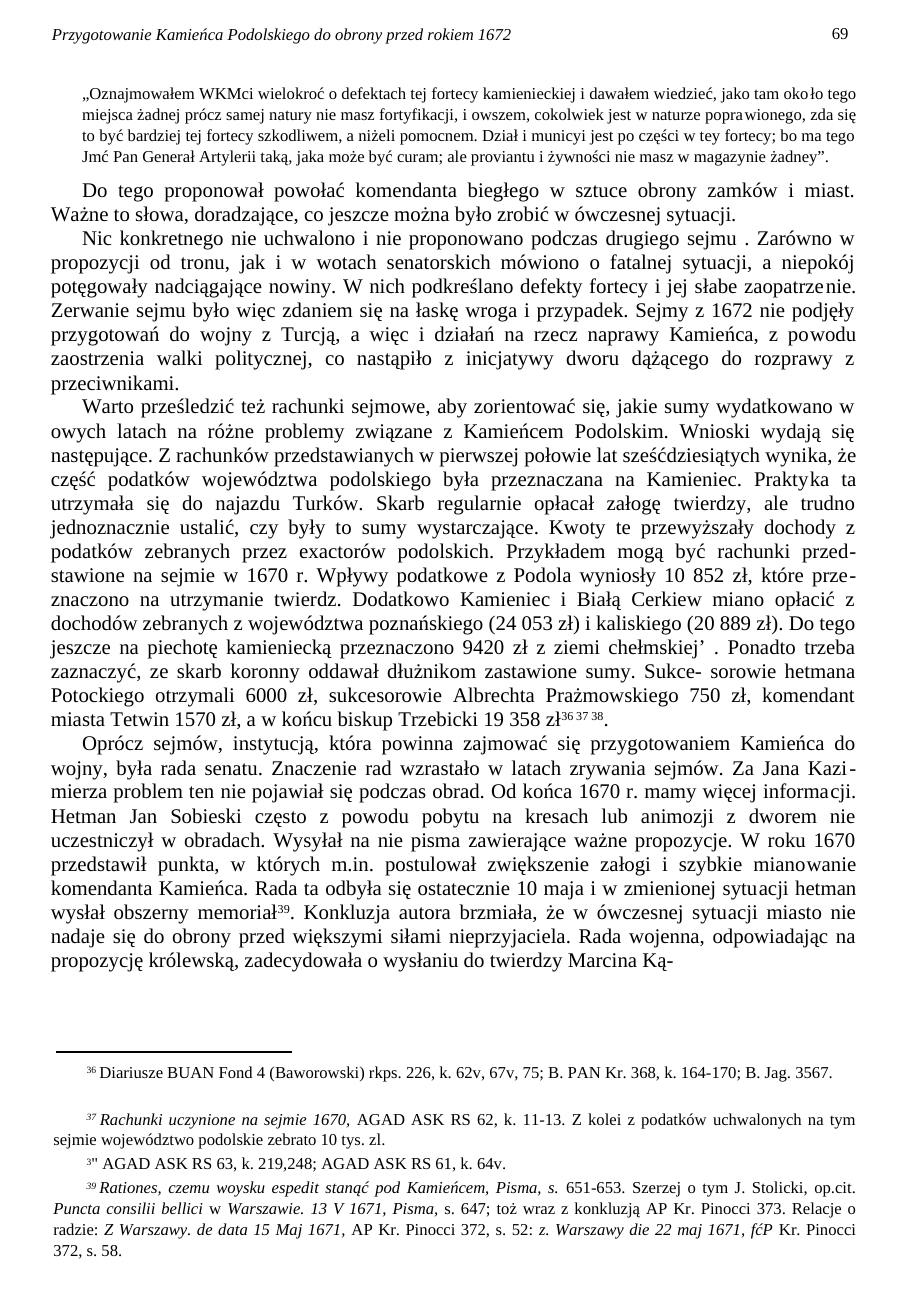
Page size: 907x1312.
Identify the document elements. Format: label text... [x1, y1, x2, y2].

text „Oznajmowałem WKMci wielokroć o defektach tej fortecy kamienieckiej i dawałem wiedzieć, jako tam oko­ło tego miejsca żadnej prócz samej natury nie masz fortyfikacji, i owszem, cokolwiek jest w naturze popra­wionego, zda się to być bardziej tej fortecy szkodliwem, a niżeli pomocnem. Dział i municyi jest po części w tey fortecy; bo ma tego Jmć Pan Generał Artylerii taką, jaka może być curam; ale proviantu i żywności nie masz w magazynie żadney”. [82, 84, 856, 166]
text 37 Rachunki uczynione na sejmie 1670, AGAD ASK RS 62, k. 11-13. Z kolei z podatków uchwalonych na tym sejmie województwo podolskie zebrato 10 tys. zl. [53, 1110, 856, 1149]
text 39 Rationes, czemu woysku espedit stanąć pod Kamieńcem, Pisma, s. 651-653. Szerzej o tym J. Stolicki, op.cit. Puncta consilii bellici w Warszawie. 13 V 1671, Pisma, s. 647; toż wraz z konkluzją AP Kr. Pinocci 373. Relacje o radzie: Z Warszawy. de data 15 Maj 1671, AP Kr. Pinocci 372, s. 52: z. Warszawy die 22 maj 1671, fćP Kr. Pinocci 372, s. 58. [53, 1178, 856, 1260]
text Do tego proponował powołać komendanta biegłego w sztuce obrony zamków i miast. Ważne to słowa, doradzające, co jeszcze można było zrobić w ówczesnej sytuacji. [51, 178, 856, 226]
text Nic konkretnego nie uchwalono i nie proponowano podczas drugiego sejmu . Zarówno w propozycji od tronu, jak i w wotach senatorskich mówiono o fatalnej sytuacji, a niepokój potęgowały nadciągające nowiny. W nich podkreślano defekty fortecy i jej słabe zaopatrze­nie. Zerwanie sejmu było więc zdaniem się na łaskę wroga i przypadek. Sejmy z 1672 nie podjęły przygotowań do wojny z Turcją, a więc i działań na rzecz naprawy Kamieńca, z po­wodu zaostrzenia walki politycznej, co nastąpiło z inicjatywy dworu dążącego do rozprawy z przeciwnikami. [51, 226, 856, 394]
text Przygotowanie Kamieńca Podolskiego do obrony przed rokiem 1672 [52, 25, 541, 44]
text 36 Diariusze BUAN Fond 4 (Baworowski) rkps. 226, k. 62v, 67v, 75; B. PAN Kr. 368, k. 164-170; B. Jag. 3567. [53, 1063, 856, 1082]
text Warto prześledzić też rachunki sejmowe, aby zorientować się, jakie sumy wydatkowano w owych latach na różne problemy związane z Kamieńcem Podolskim. Wnioski wydają się następujące. Z rachunków przedstawianych w pierwszej połowie lat sześćdziesiątych wyni­ka, że część podatków województwa podolskiego była przeznaczana na Kamieniec. Prakty­ka ta utrzymała się do najazdu Turków. Skarb regularnie opłacał załogę twierdzy, ale trudno jednoznacznie ustalić, czy były to sumy wystarczające. Kwoty te przewyższały dochody z podatków zebranych przez exactorów podolskich. Przykładem mogą być rachunki przed­stawione na sejmie w 1670 r. Wpływy podatkowe z Podola wyniosły 10 852 zł, które prze­znaczono na utrzymanie twierdz. Dodatkowo Kamieniec i Białą Cerkiew miano opłacić z dochodów zebranych z województwa poznańskiego (24 053 zł) i kaliskiego (20 889 zł). Do tego jeszcze na piechotę kamieniecką przeznaczono 9420 zł z ziemi chełmskiej’ . Ponadto trzeba zaznaczyć, ze skarb koronny oddawał dłużnikom zastawione sumy. Sukce- sorowie hetmana Potockiego otrzymali 6000 zł, sukcesorowie Albrechta Prażmowskiego 750 zł, komendant miasta Tetwin 1570 zł, a w końcu biskup Trzebicki 19 358 zł36 37 38. [51, 394, 856, 731]
text 3" AGAD ASK RS 63, k. 219,248; AGAD ASK RS 61, k. 64v. [53, 1154, 856, 1173]
text 69 [832, 24, 854, 43]
text Oprócz sejmów, instytucją, która powinna zajmować się przygotowaniem Kamieńca do wojny, była rada senatu. Znaczenie rad wzrastało w latach zrywania sejmów. Za Jana Kazi­mierza problem ten nie pojawiał się podczas obrad. Od końca 1670 r. mamy więcej informa­cji. Hetman Jan Sobieski często z powodu pobytu na kresach lub animozji z dworem nie uczestniczył w obradach. Wysyłał na nie pisma zawierające ważne propozycje. W roku 1670 przedstawił punkta, w których m.in. postulował zwiększenie załogi i szybkie miano­wanie komendanta Kamieńca. Rada ta odbyła się ostatecznie 10 maja i w zmienionej sytu­acji hetman wysłał obszerny memoriał39. Konkluzja autora brzmiała, że w ówczesnej sytu­acji miasto nie nadaje się do obrony przed większymi siłami nieprzyjaciela. Rada wojenna, odpowiadając na propozycję królewską, zadecydowała o wysłaniu do twierdzy Marcina Ką- [51, 731, 856, 972]
